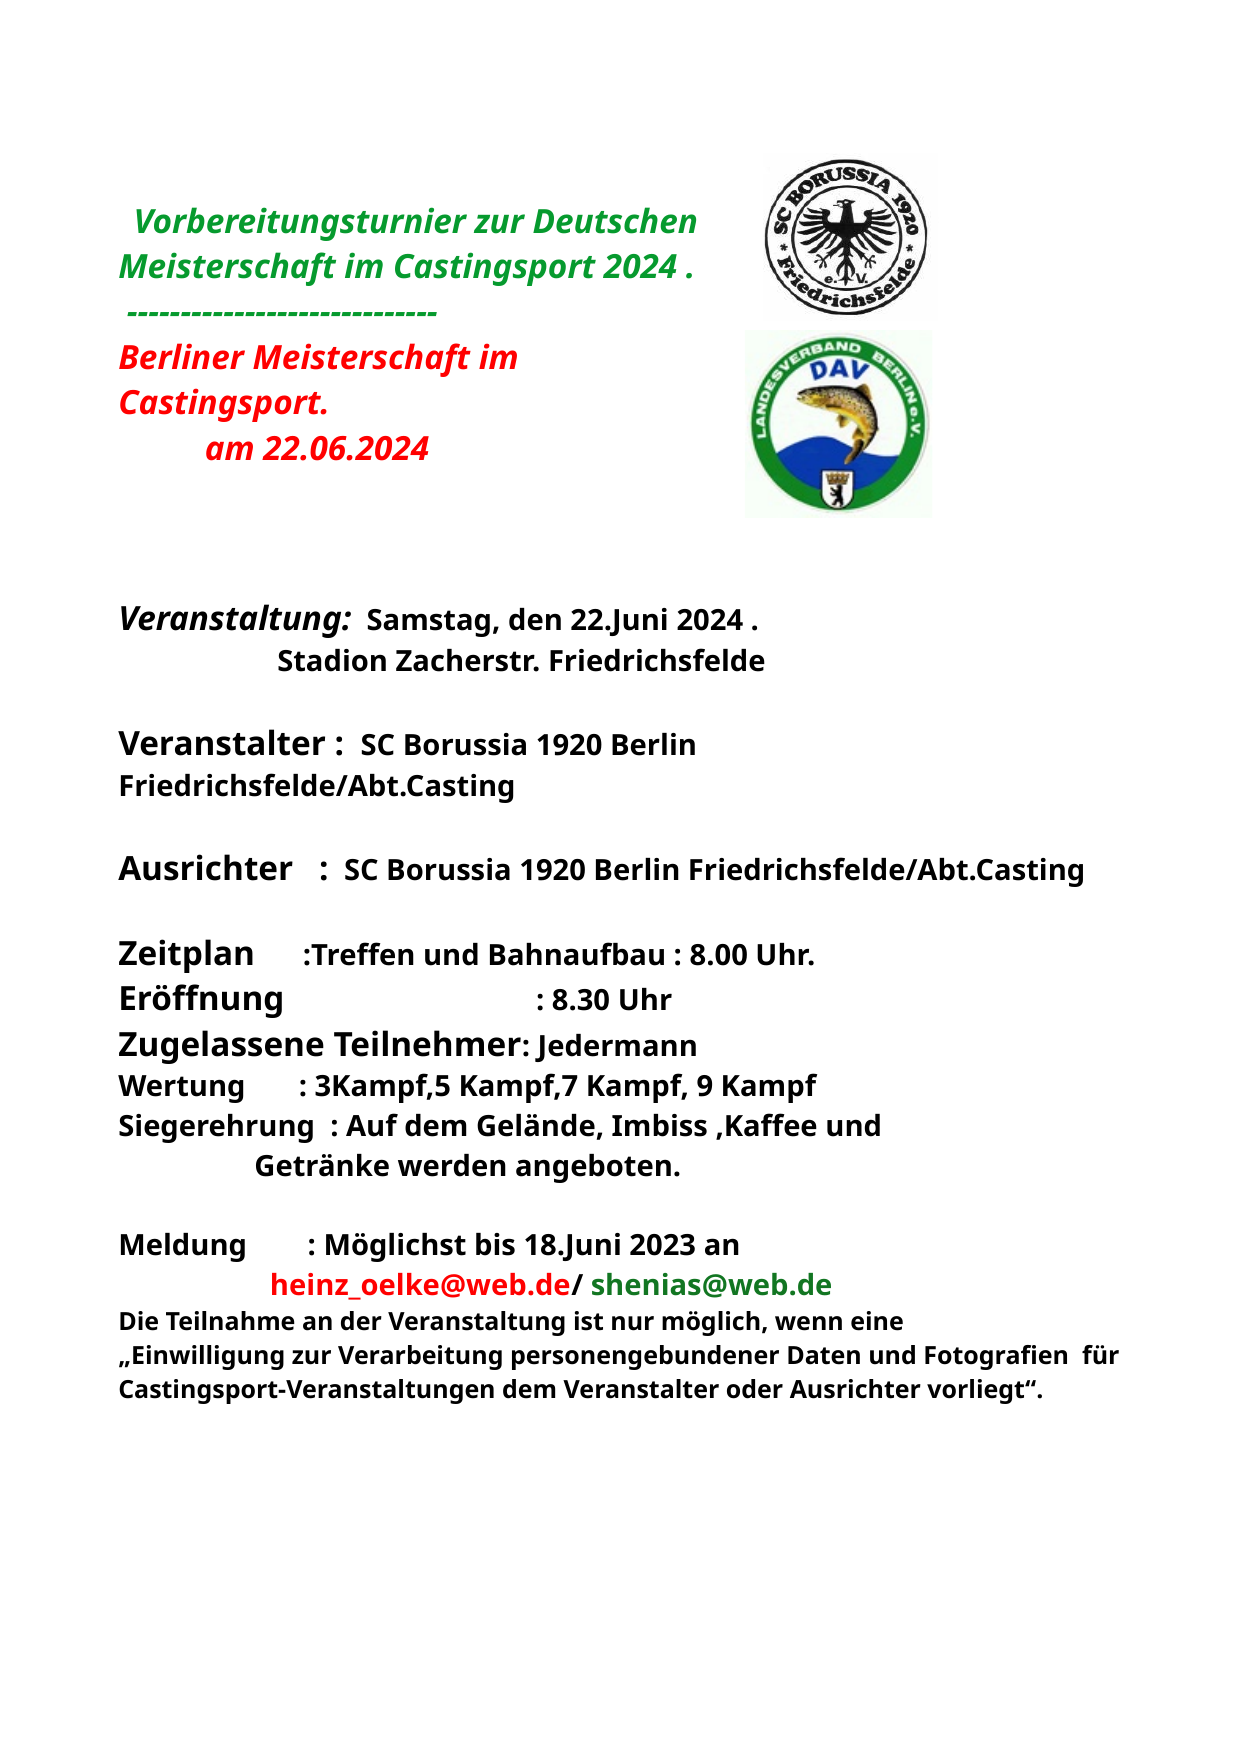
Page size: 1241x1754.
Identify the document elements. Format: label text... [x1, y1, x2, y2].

picture [744, 330, 933, 518]
text Zugelassene Teilnehmer: Jedermann [118, 1020, 1122, 1066]
text Siegerehrung : Auf dem Gelände, Imbiss ,Kaffee und [118, 1105, 1122, 1145]
text [939, 197, 1122, 288]
text [933, 334, 1122, 379]
text Berliner Meisterschaft im [118, 334, 744, 379]
text [933, 379, 1122, 424]
text Veranstaltung: Samstag, den 22.Juni 2024 . [118, 595, 1122, 640]
text am 22.06.2024 [118, 424, 744, 470]
text heinz_oelke@web.de/ shenias@web.de [118, 1264, 1122, 1304]
picture [763, 153, 939, 321]
text ----------------------------- [118, 288, 1122, 334]
text Veranstalter : SC Borussia 1920 Berlin Friedrichsfelde/Abt.Casting [118, 719, 1122, 805]
text Zeitplan :Treffen und Bahnaufbau : 8.00 Uhr. [118, 929, 1122, 975]
text Getränke werden angeboten. [118, 1145, 1122, 1185]
text Die Teilnahme an der Veranstaltung ist nur möglich, wenn eine [118, 1304, 1122, 1338]
text Meldung : Möglichst bis 18.Juni 2023 an [118, 1224, 1122, 1264]
text Castingsport. [118, 379, 744, 424]
text Stadion Zacherstr. Friedrichsfelde [118, 640, 1122, 680]
text Eröffnung : 8.30 Uhr [118, 975, 1122, 1020]
text Wertung : 3Kampf,5 Kampf,7 Kampf, 9 Kampf [118, 1066, 1122, 1105]
text [933, 424, 1122, 470]
text „Einwilligung zur Verarbeitung personengebundener Daten und Fotografien für Castingsport-Veranstaltungen dem Veranstalter oder Ausrichter vorliegt“. [118, 1338, 1122, 1406]
text Ausrichter : SC Borussia 1920 Berlin Friedrichsfelde/Abt.Casting [118, 844, 1122, 890]
text Vorbereitungsturnier zur Deutschen Meisterschaft im Castingsport 2024 . [118, 197, 763, 288]
